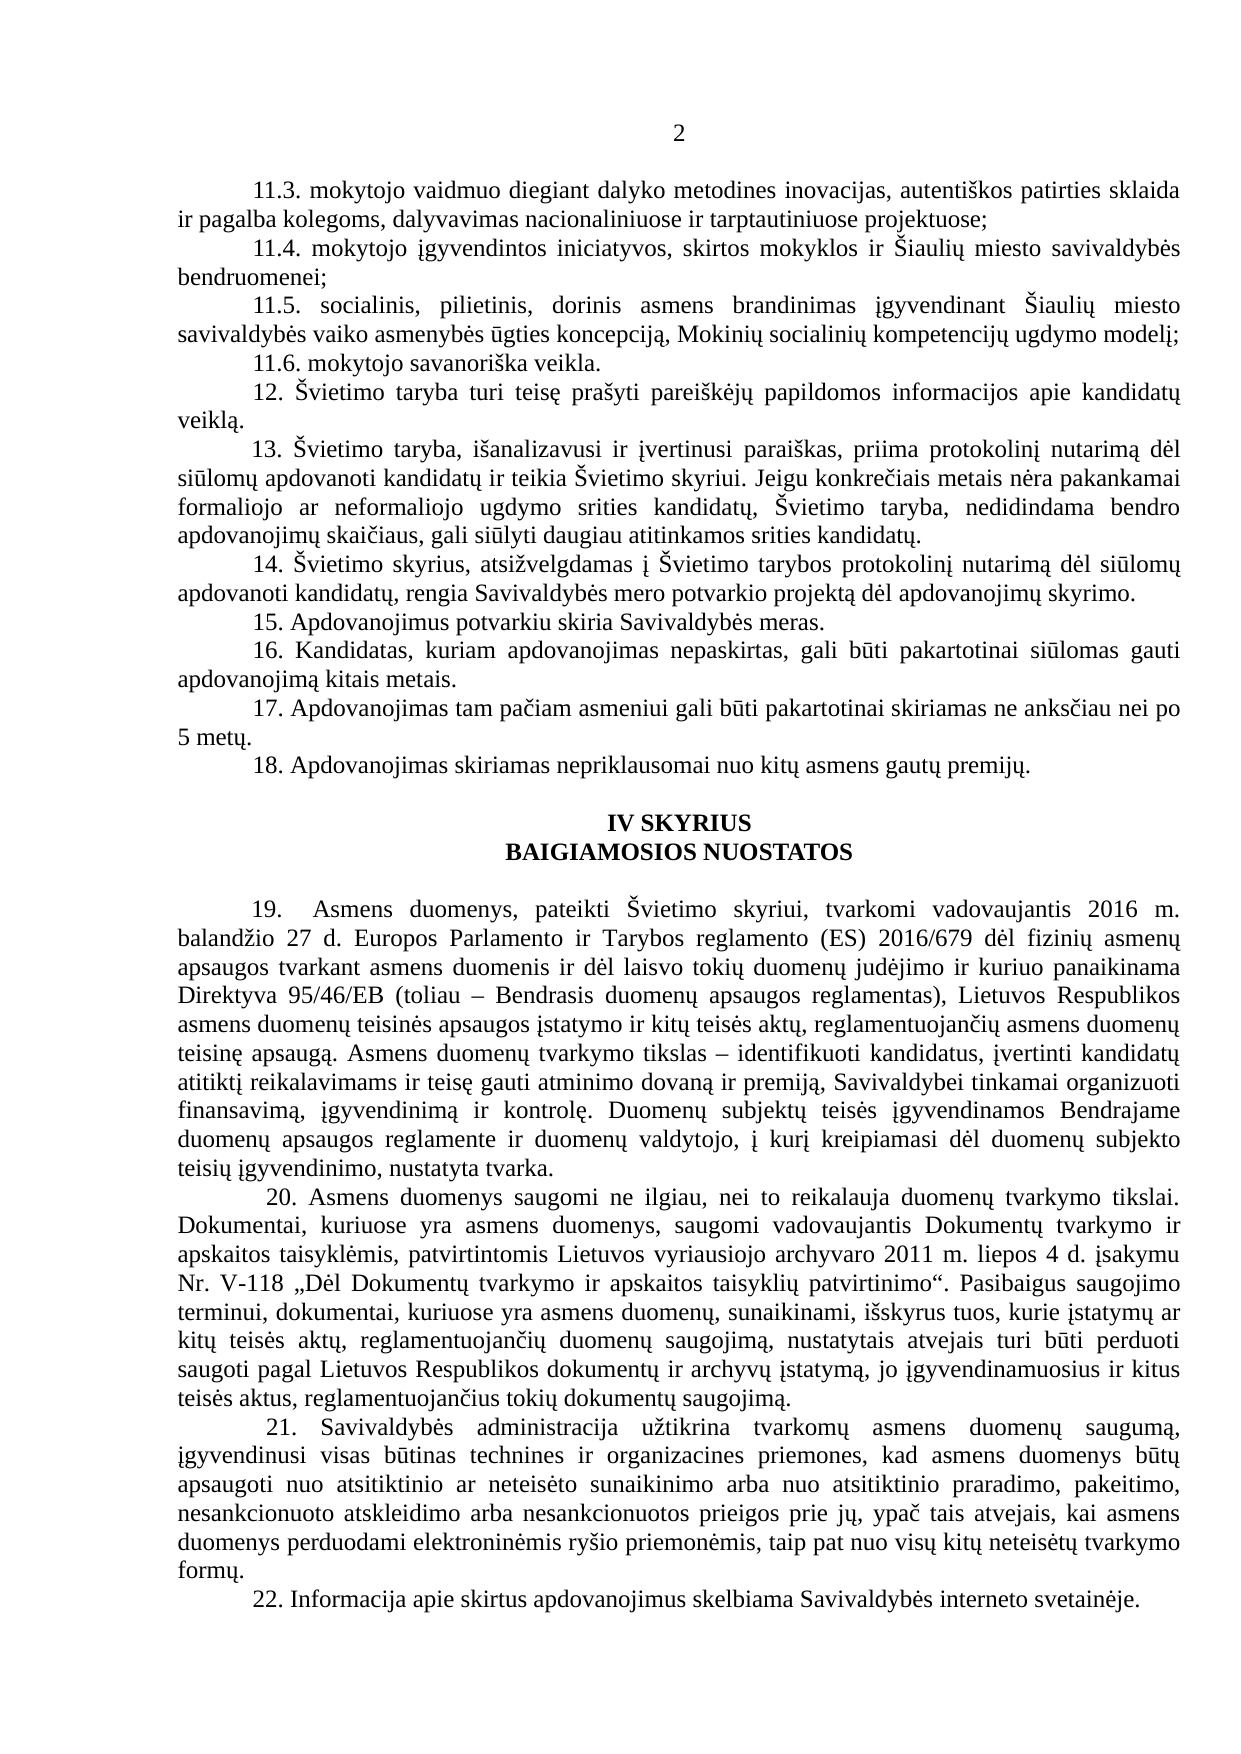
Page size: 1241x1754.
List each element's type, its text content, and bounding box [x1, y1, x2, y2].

text 11.6. mokytojo savanoriška veikla. [177, 348, 1181, 377]
text 17. Apdovanojimas tam pačiam asmeniui gali būti pakartotinai skiriamas ne anksčiau nei po 5 metų. [177, 693, 1181, 751]
text 15. Apdovanojimus potvarkiu skiria Savivaldybės meras. [177, 607, 1181, 636]
text 14. Švietimo skyrius, atsižvelgdamas į Švietimo tarybos protokolinį nutarimą dėl siūlomų apdovanoti kandidatų, rengia Savivaldybės mero potvarkio projektą dėl apdovanojimų skyrimo. [177, 549, 1181, 607]
text 19. Asmens duomenys, pateikti Švietimo skyriui, tvarkomi vadovaujantis 2016 m. balandžio 27 d. Europos Parlamento ir Tarybos reglamento (ES) 2016/679 dėl fizinių asmenų apsaugos tvarkant asmens duomenis ir dėl laisvo tokių duomenų judėjimo ir kuriuo panaikinama Direktyva 95/46/EB (toliau – Bendrasis duomenų apsaugos reglamentas), Lietuvos Respublikos asmens duomenų teisinės apsaugos įstatymo ir kitų teisės aktų, reglamentuojančių asmens duomenų teisinę apsaugą. Asmens duomenų tvarkymo tikslas – identifikuoti kandidatus, įvertinti kandidatų atitiktį reikalavimams ir teisę gauti atminimo dovaną ir premiją, Savivaldybei tinkamai organizuoti finansavimą, įgyvendinimą ir kontrolę. Duomenų subjektų teisės įgyvendinamos Bendrajame duomenų apsaugos reglamente ir duomenų valdytojo, į kurį kreipiamasi dėl duomenų subjekto teisių įgyvendinimo, nustatyta tvarka. [177, 894, 1181, 1182]
text 12. Švietimo taryba turi teisę prašyti pareiškėjų papildomos informacijos apie kandidatų veiklą. [177, 377, 1181, 434]
text 18. Apdovanojimas skiriamas nepriklausomai nuo kitų asmens gautų premijų. [177, 751, 1181, 779]
text 16. Kandidatas, kuriam apdovanojimas nepaskirtas, gali būti pakartotinai siūlomas gauti apdovanojimą kitais metais. [177, 636, 1181, 693]
text 11.3. mokytojo vaidmuo diegiant dalyko metodines inovacijas, autentiškos patirties sklaida ir pagalba kolegoms, dalyvavimas nacionaliniuose ir tarptautiniuose projektuose; [177, 176, 1181, 233]
text 22. Informacija apie skirtus apdovanojimus skelbiama Savivaldybės interneto svetainėje. [177, 1584, 1181, 1613]
text 21. Savivaldybės administracija užtikrina tvarkomų asmens duomenų saugumą, įgyvendinusi visas būtinas technines ir organizacines priemones, kad asmens duomenys būtų apsaugoti nuo atsitiktinio ar neteisėto sunaikinimo arba nuo atsitiktinio praradimo, pakeitimo, nesankcionuoto atskleidimo arba nesankcionuotos prieigos prie jų, ypač tais atvejais, kai asmens duomenys perduodami elektroninėmis ryšio priemonėmis, taip pat nuo visų kitų neteisėtų tvarkymo formų. [177, 1412, 1181, 1584]
text 20. Asmens duomenys saugomi ne ilgiau, nei to reikalauja duomenų tvarkymo tikslai. Dokumentai, kuriuose yra asmens duomenys, saugomi vadovaujantis Dokumentų tvarkymo ir apskaitos taisyklėmis, patvirtintomis Lietuvos vyriausiojo archyvaro 2011 m. liepos 4 d. įsakymu Nr. V-118 „Dėl Dokumentų tvarkymo ir apskaitos taisyklių patvirtinimo“. Pasibaigus saugojimo terminui, dokumentai, kuriuose yra asmens duomenų, sunaikinami, išskyrus tuos, kurie įstatymų ar kitų teisės aktų, reglamentuojančių duomenų saugojimą, nustatytais atvejais turi būti perduoti saugoti pagal Lietuvos Respublikos dokumentų ir archyvų įstatymą, jo įgyvendinamuosius ir kitus teisės aktus, reglamentuojančius tokių dokumentų saugojimą. [177, 1182, 1181, 1412]
text IV SKYRIUS [177, 808, 1181, 837]
text 11.4. mokytojo įgyvendintos iniciatyvos, skirtos mokyklos ir Šiaulių miesto savivaldybės bendruomenei; [177, 233, 1181, 291]
text BAIGIAMOSIOS NUOSTATOS [177, 837, 1181, 866]
text 13. Švietimo taryba, išanalizavusi ir įvertinusi paraiškas, priima protokolinį nutarimą dėl siūlomų apdovanoti kandidatų ir teikia Švietimo skyriui. Jeigu konkrečiais metais nėra pakankamai formaliojo ar neformaliojo ugdymo srities kandidatų, Švietimo taryba, nedidindama bendro apdovanojimų skaičiaus, gali siūlyti daugiau atitinkamos srities kandidatų. [177, 434, 1181, 549]
text 11.5. socialinis, pilietinis, dorinis asmens brandinimas įgyvendinant Šiaulių miesto savivaldybės vaiko asmenybės ūgties koncepciją, Mokinių socialinių kompetencijų ugdymo modelį; [177, 291, 1181, 348]
